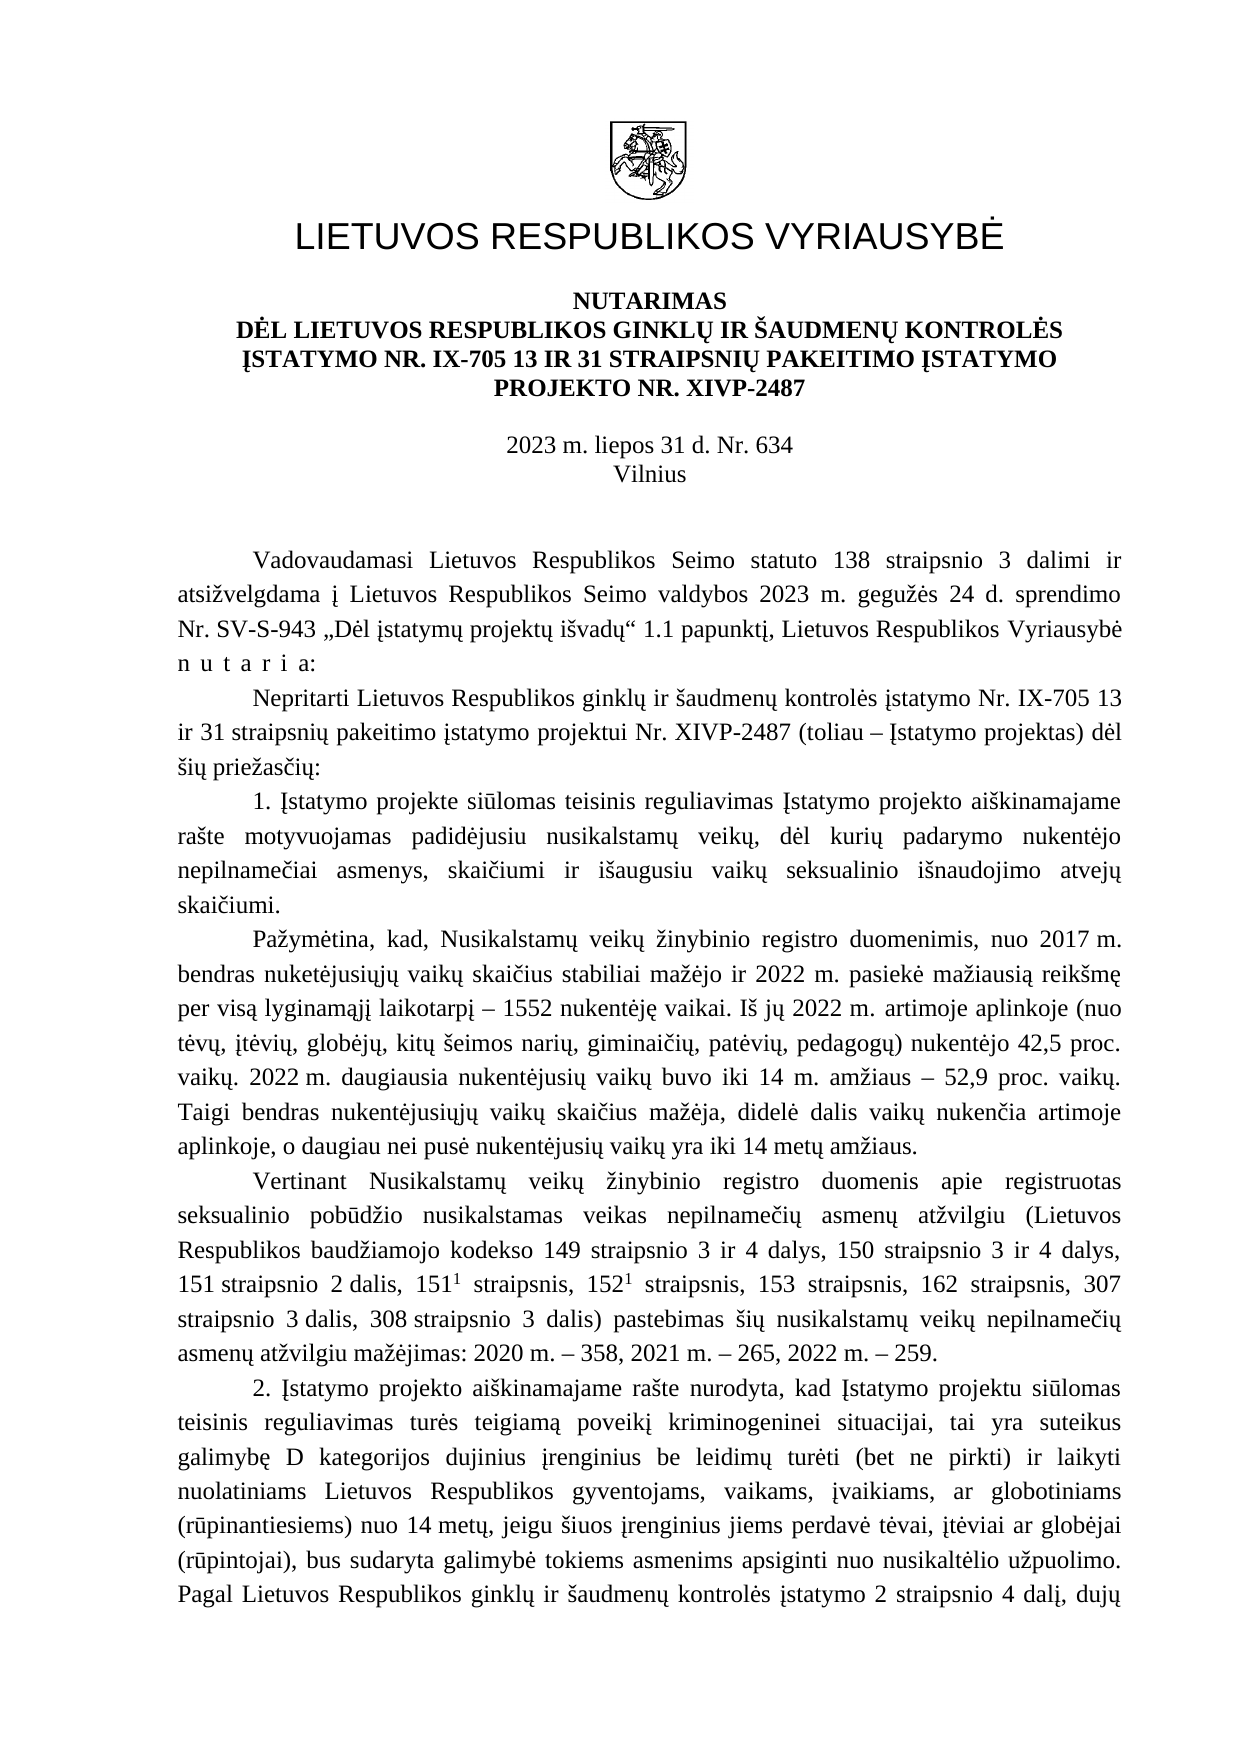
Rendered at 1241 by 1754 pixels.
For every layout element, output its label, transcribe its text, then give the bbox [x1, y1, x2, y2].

text Vadovaudamasi Lietuvos Respublikos Seimo statuto 138 straipsnio 3 dalimi ir atsižvelgdama į Lietuvos Respublikos Seimo valdybos 2023 m. gegužės 24 d. sprendimo Nr. SV-S-943 „Dėl įstatymų projektų išvadų“ 1.1 papunktį, Lietuvos Respublikos Vyriausybė nutaria: [177, 545, 1122, 677]
text 2. Įstatymo projekto aiškinamajame rašte nurodyta, kad Įstatymo projektu siūlomas teisinis reguliavimas turės teigiamą poveikį kriminogeninei situacijai, tai yra suteikus galimybę D kategorijos dujinius įrenginius be leidimų turėti (bet ne pirkti) ir laikyti nuolatiniams Lietuvos Respublikos gyventojams, vaikams, įvaikiams, ar globotiniams (rūpinantiesiems) nuo 14 metų, jeigu šiuos įrenginius jiems perdavė tėvai, įtėviai ar globėjai (rūpintojai), bus sudaryta galimybė tokiems asmenims apsiginti nuo nusikaltėlio užpuolimo. Pagal Lietuvos Respublikos ginklų ir šaudmenų kontrolės įstatymo 2 straipsnio 4 dalį, dujų [177, 1373, 1122, 1608]
text DĖL LIETUVOS RESPUBLIKOS GINKLŲ IR ŠAUDMENŲ KONTROLĖS ĮSTATYMO NR. IX-705 13 IR 31 STRAIPSNIŲ PAKEITIMO ĮSTATYMO PROJEKTO NR. XIVP-2487 [177, 315, 1122, 401]
text Vilnius [177, 459, 1122, 488]
text Nepritarti Lietuvos Respublikos ginklų ir šaudmenų kontrolės įstatymo Nr. IX-705 13 ir 31 straipsnių pakeitimo įstatymo projektui Nr. XIVP-2487 (toliau – Įstatymo projektas) dėl šių priežasčių: [177, 683, 1122, 781]
text 1. Įstatymo projekte siūlomas teisinis reguliavimas Įstatymo projekto aiškinamajame rašte motyvuojamas padidėjusiu nusikalstamų veikų, dėl kurių padarymo nukentėjo nepilnamečiai asmenys, skaičiumi ir išaugusiu vaikų seksualinio išnaudojimo atvejų skaičiumi. [177, 786, 1122, 919]
text 2023 m. liepos 31 d. Nr. 634 [177, 430, 1122, 459]
text Vertinant Nusikalstamų veikų žinybinio registro duomenis apie registruotas seksualinio pobūdžio nusikalstamas veikas nepilnamečių asmenų atžvilgiu (Lietuvos Respublikos baudžiamojo kodekso 149 straipsnio 3 ir 4 dalys, 150 straipsnio 3 ir 4 dalys, 151 straipsnio 2 dalis, 1511 straipsnis, 1521 straipsnis, 153 straipsnis, 162 straipsnis, 307 straipsnio 3 dalis, 308 straipsnio 3 dalis) pastebimas šių nusikalstamų veikų nepilnamečių asmenų atžvilgiu mažėjimas: 2020 m. – 358, 2021 m. – 265, 2022 m. – 259. [177, 1166, 1122, 1367]
text Lietuvos Respublikos Vyriausybė [177, 214, 1122, 258]
text nutarimas [177, 286, 1122, 315]
text Pažymėtina, kad, Nusikalstamų veikų žinybinio registro duomenimis, nuo 2017 m. bendras nuketėjusiųjų vaikų skaičius stabiliai mažėjo ir 2022 m. pasiekė mažiausią reikšmę per visą lyginamąjį laikotarpį – 1552 nukentėję vaikai. Iš jų 2022 m. artimoje aplinkoje (nuo tėvų, įtėvių, globėjų, kitų šeimos narių, giminaičių, patėvių, pedagogų) nukentėjo 42,5 proc. vaikų. 2022 m. daugiausia nukentėjusių vaikų buvo iki 14 m. amžiaus – 52,9 proc. vaikų. Taigi bendras nukentėjusiųjų vaikų skaičius mažėja, didelė dalis vaikų nukenčia artimoje aplinkoje, o daugiau nei pusė nukentėjusių vaikų yra iki 14 metų amžiaus. [177, 924, 1122, 1160]
